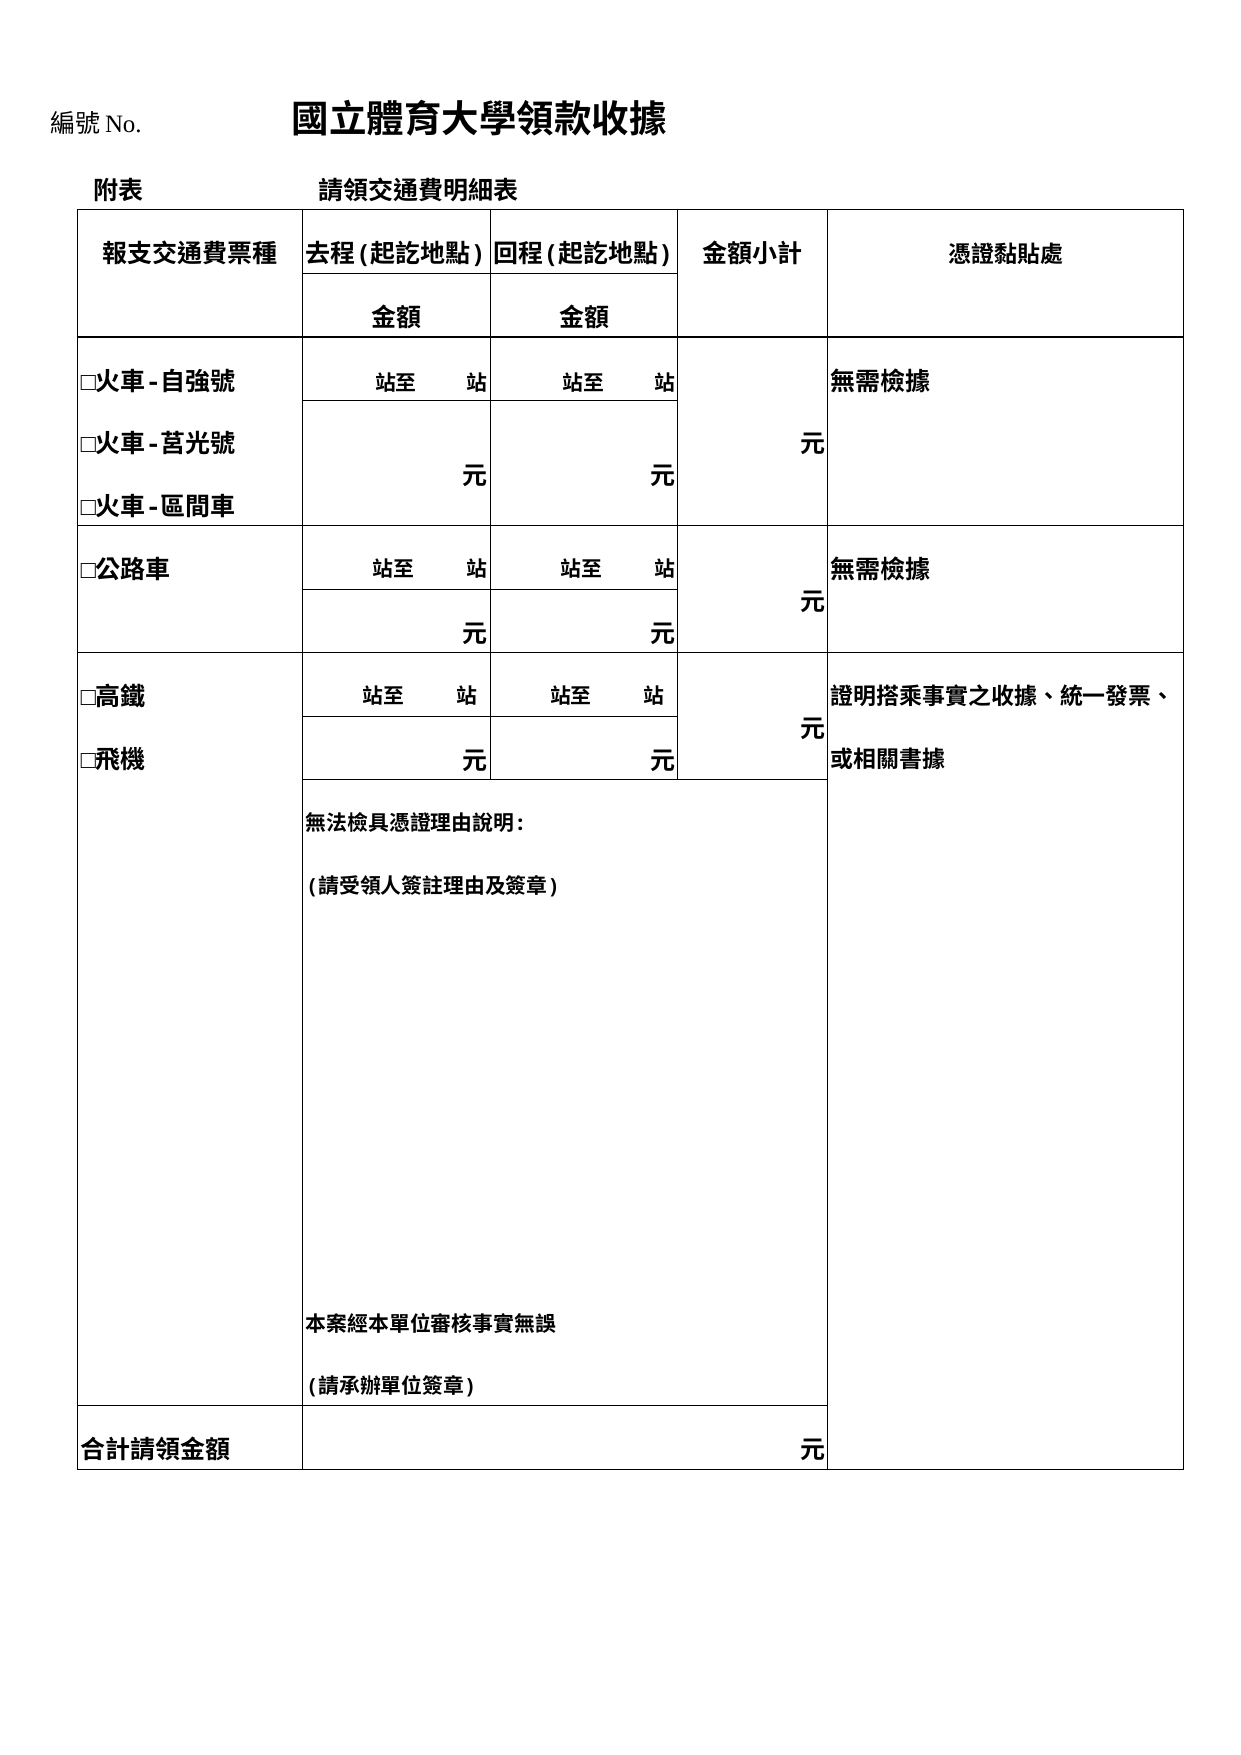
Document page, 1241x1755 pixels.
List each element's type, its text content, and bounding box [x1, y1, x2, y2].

table_cell 無需檢據 [828, 526, 1183, 652]
table_cell 站至 站 [491, 653, 677, 716]
table_header 回程(起訖地點) [491, 210, 677, 273]
table_cell □高鐵 □飛機 [78, 653, 302, 1405]
table_cell □火車-自強號 □火車-莒光號 □火車-區間車 [78, 338, 302, 525]
table_header 報支交通費票種 [78, 210, 302, 336]
table_cell 金額 [303, 274, 490, 336]
table_cell 元 [303, 717, 490, 779]
table_header 去程(起訖地點) [303, 210, 490, 273]
table_cell 元 [303, 401, 490, 525]
table_cell 站至 站 [491, 526, 677, 588]
table_cell 元 [678, 338, 827, 525]
table_cell 元 [678, 653, 827, 779]
table_header 金額小計 [678, 210, 827, 336]
table_cell 無需檢據 [828, 338, 1183, 525]
text 附表 請領交通費明細表 [18, 147, 1184, 209]
table_cell 合計請領金額 [78, 1406, 302, 1469]
table_cell 金額 [491, 274, 677, 336]
table_cell 元 [678, 526, 827, 652]
table_cell 元 [491, 401, 677, 525]
table_cell 元 [303, 590, 490, 652]
table_cell 站至 站 [491, 338, 677, 400]
table_cell 證明搭乘事實之收據、統一發票、或相關書據 [828, 653, 1183, 1469]
table_cell 元 [303, 1406, 827, 1469]
table_cell 無法檢具憑證理由說明: (請受領人簽註理由及簽章) 本案經本單位審核事實無誤 (請承辦單位簽章) [303, 780, 827, 1405]
table_cell 站至 站 [303, 526, 490, 588]
table_cell □公路車 [78, 526, 302, 652]
table_cell 站至 站 [303, 338, 490, 400]
table_cell 站至 站 [303, 653, 490, 716]
table_header 憑證黏貼處 [828, 210, 1183, 336]
table_cell 元 [491, 717, 677, 779]
table_cell 元 [491, 590, 677, 652]
